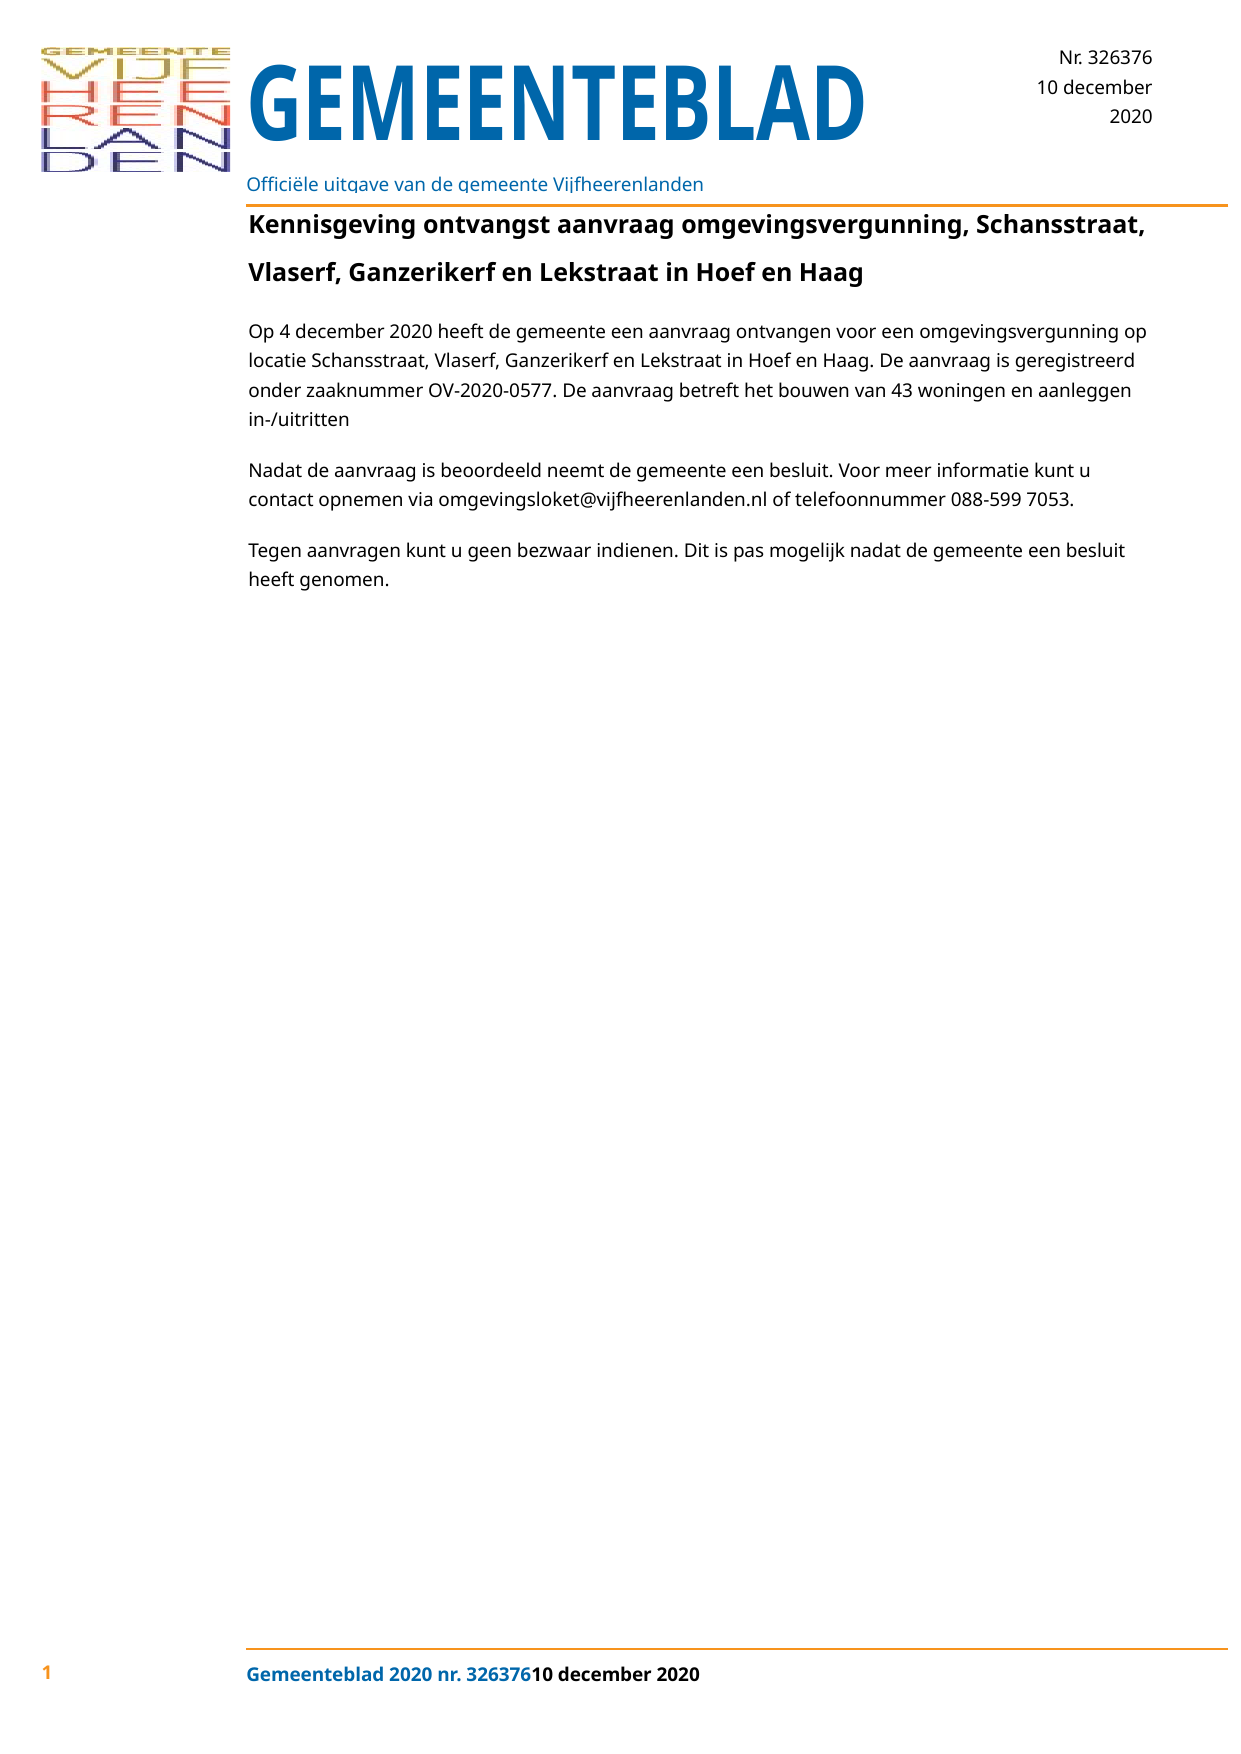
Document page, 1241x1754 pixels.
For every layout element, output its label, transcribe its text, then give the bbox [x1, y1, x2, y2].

text Nadat de aanvraag is beoordeeld neemt de gemeente een besluit. Voor meer informatie kunt u contact opnemen via omgevingsloket@vijfheerenlanden.nl of telefoonnummer 088-599 7053. [248, 457, 1152, 512]
picture [41, 47, 231, 172]
text Op 4 december 2020 heeft de gemeente een aanvraag ontvangen voor een omgevingsvergunning op locatie Schansstraat, Vlaserf, Ganzerikerf en Lekstraat in Hoef en Haag. De aanvraag is geregistreerd onder zaaknummer OV-2020-0577. De aanvraag betreft het bouwen van 43 woningen en aanleggen in-/uitritten [248, 318, 1152, 432]
text Tegen aanvragen kunt u geen bezwaar indienen. Dit is pas mogelijk nadat de gemeente een besluit heeft genomen. [248, 537, 1152, 592]
text Kennisgeving ontvangst aanvraag omgevingsvergunning, Schansstraat, Vlaserf, Ganzerikerf en Lekstraat in Hoef en Haag [248, 207, 1152, 288]
